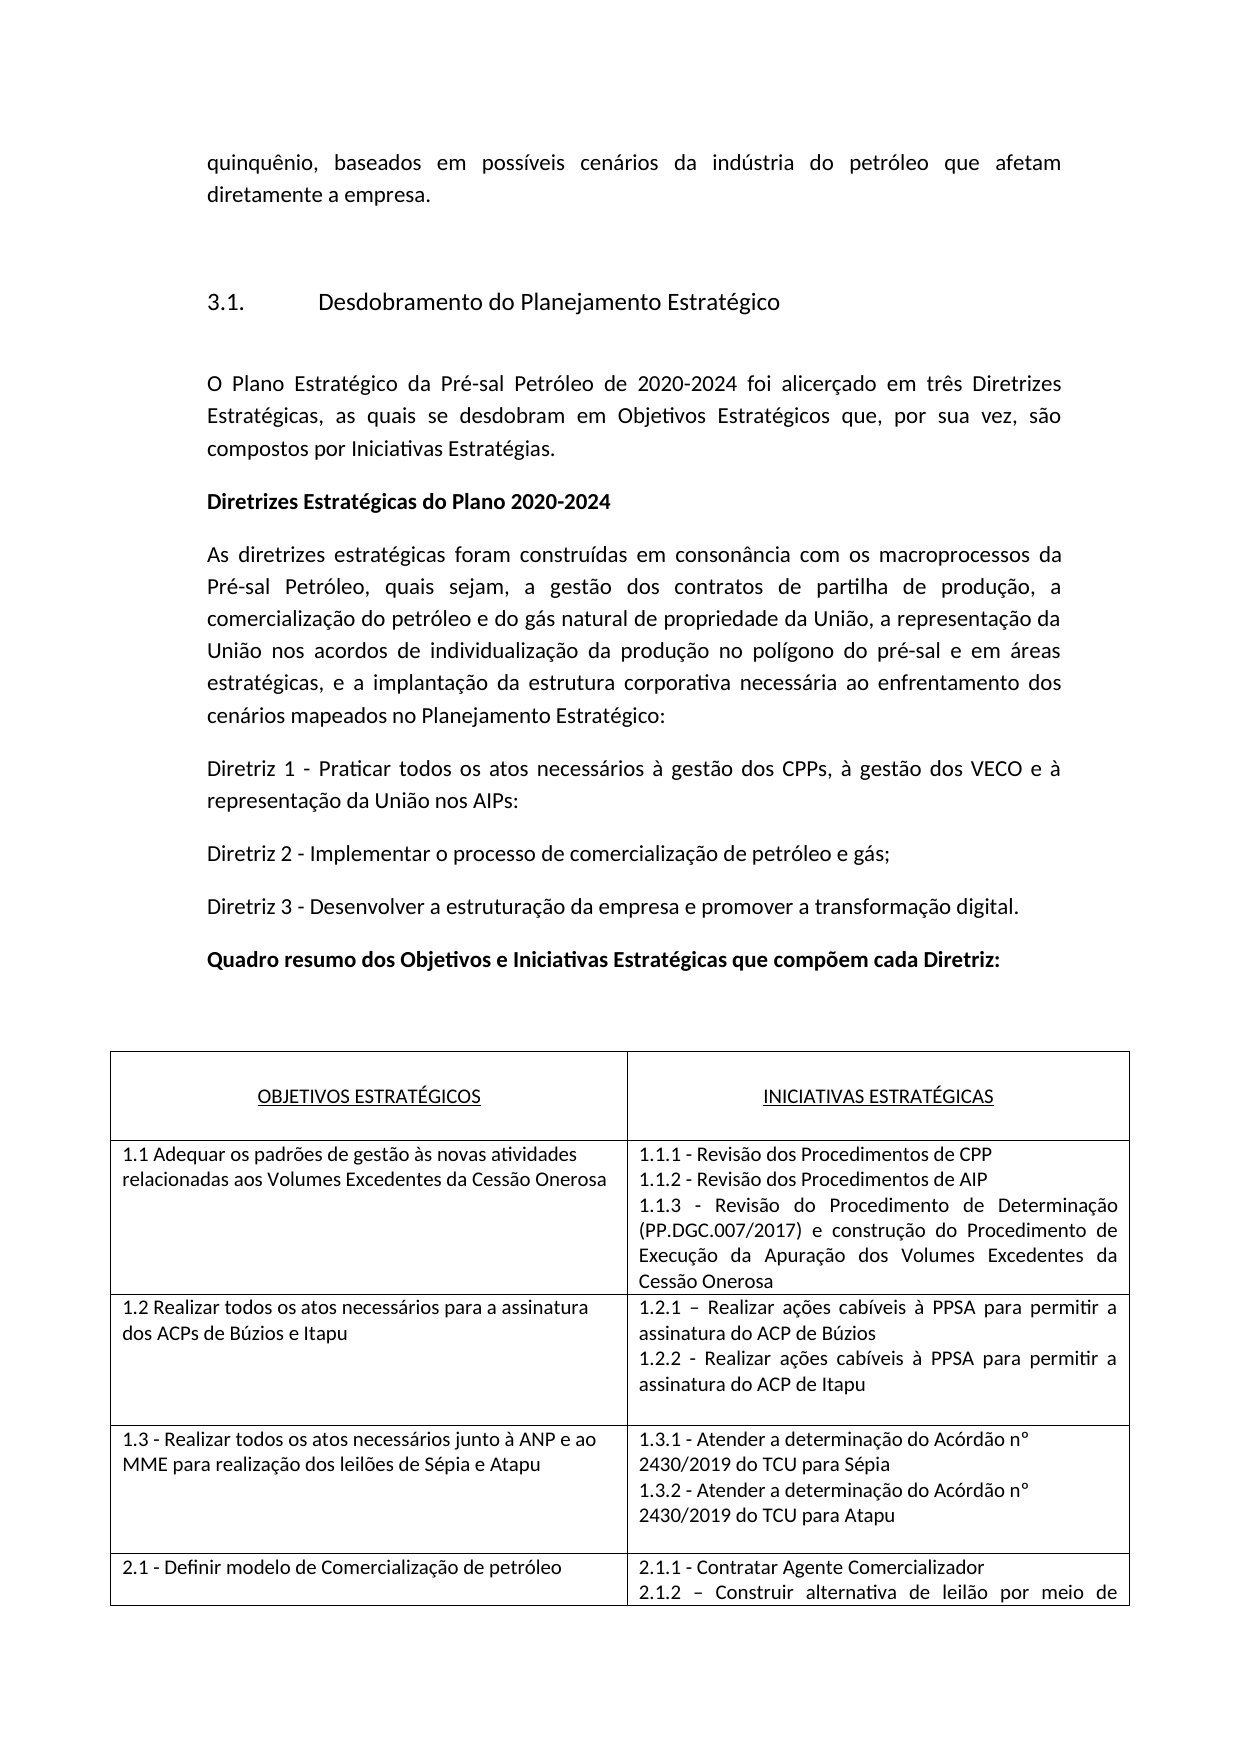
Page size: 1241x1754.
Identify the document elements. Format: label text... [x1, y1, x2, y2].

list Desdobramento do Planejamento Estratégico [207, 286, 1063, 316]
table_header INICIATIVAS ESTRATÉGICAS [628, 1052, 1129, 1140]
text Diretrizes Estratégicas do Plano 2020-2024 [207, 487, 1063, 515]
text quinquênio, baseados em possíveis cenários da indústria do petróleo que afetam diretamente a empresa. [207, 148, 1063, 208]
table_cell 1.1.1 - Revisão dos Procedimentos de CPP 1.1.2 - Revisão dos Procedimentos de AIP 1.1.3 - Revisão do Procedimento de Determinação (PP.DGC.007/2017) e construção do Procedimento de Execução da Apuração dos Volumes Excedentes da Cessão Onerosa [628, 1141, 1129, 1293]
text As diretrizes estratégicas foram construídas em consonância com os macroprocessos da Pré-sal Petróleo, quais sejam, a gestão dos contratos de partilha de produção, a comercialização do petróleo e do gás natural de propriedade da União, a representação da União nos acordos de individualização da produção no polígono do pré-sal e em áreas estratégicas, e a implantação da estrutura corporativa necessária ao enfrentamento dos cenários mapeados no Planejamento Estratégico: [207, 540, 1063, 729]
text Diretriz 1 - Praticar todos os atos necessários à gestão dos CPPs, à gestão dos VECO e à representação da União nos AIPs: [207, 754, 1063, 814]
text Diretriz 2 - Implementar o processo de comercialização de petróleo e gás; [207, 839, 1063, 867]
text O Plano Estratégico da Pré-sal Petróleo de 2020-2024 foi alicerçado em três Diretrizes Estratégicas, as quais se desdobram em Objetivos Estratégicos que, por sua vez, são compostos por Iniciativas Estratégias. [207, 369, 1063, 462]
table_header OBJETIVOS ESTRATÉGICOS [111, 1052, 627, 1140]
table_cell 2.1 - Definir modelo de Comercialização de petróleo [111, 1554, 627, 1605]
text Diretriz 3 - Desenvolver a estruturação da empresa e promover a transformação digital. [207, 892, 1063, 920]
table_cell 1.2.1 – Realizar ações cabíveis à PPSA para permitir a assinatura do ACP de Búzios 1.2.2 - Realizar ações cabíveis à PPSA para permitir a assinatura do ACP de Itapu [628, 1295, 1129, 1425]
table_cell 2.1.1 - Contratar Agente Comercializador 2.1.2 – Construir alternativa de leilão por meio de [628, 1554, 1129, 1605]
table_cell 1.3.1 - Atender a determinação do Acórdão nº 2430/2019 do TCU para Sépia 1.3.2 - Atender a determinação do Acórdão nº 2430/2019 do TCU para Atapu [628, 1426, 1129, 1553]
table_cell 1.3 - Realizar todos os atos necessários junto à ANP e ao MME para realização dos leilões de Sépia e Atapu [111, 1426, 627, 1553]
table_cell 1.1 Adequar os padrões de gestão às novas atividades relacionadas aos Volumes Excedentes da Cessão Onerosa [111, 1141, 627, 1293]
text Quadro resumo dos Objetivos e Iniciativas Estratégicas que compõem cada Diretriz: [207, 945, 1063, 973]
table_cell 1.2 Realizar todos os atos necessários para a assinatura dos ACPs de Búzios e Itapu [111, 1295, 627, 1425]
